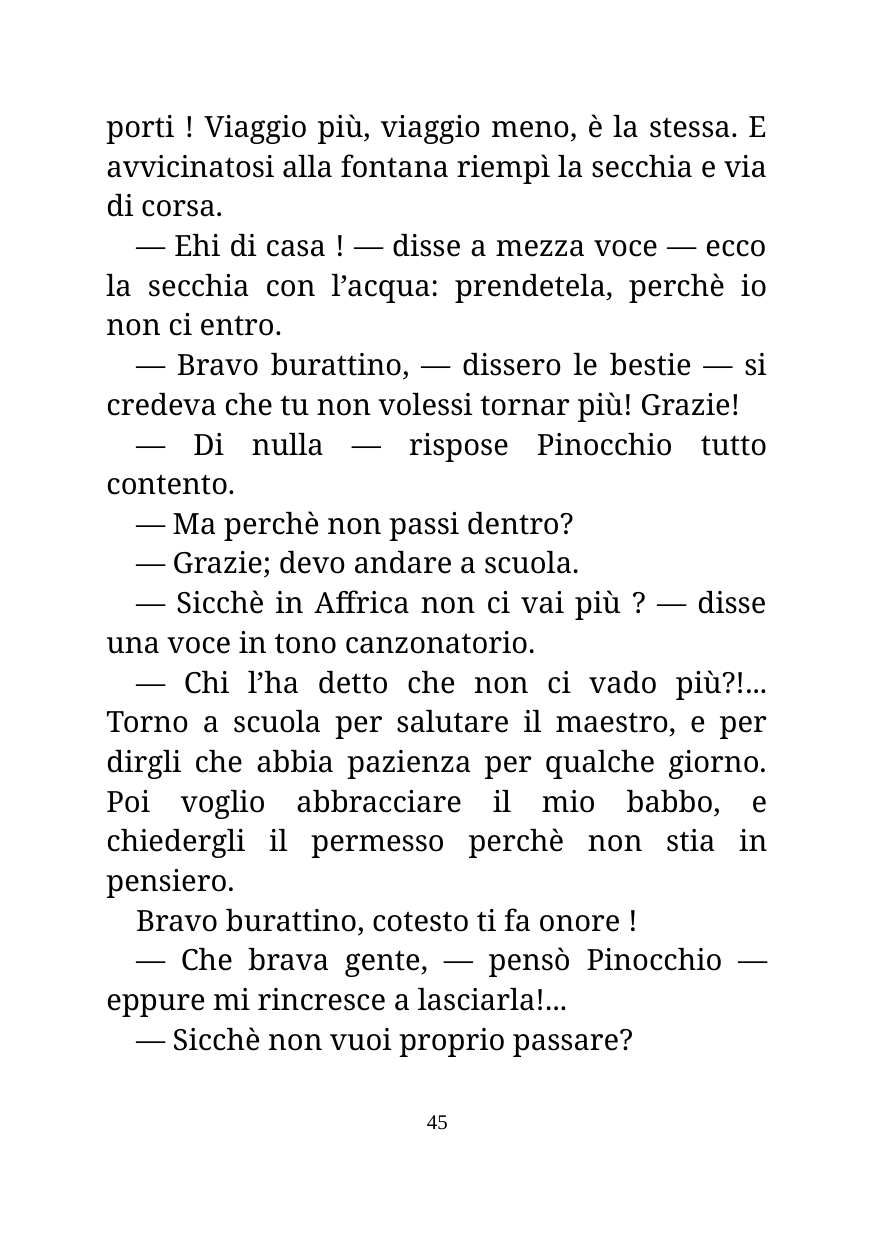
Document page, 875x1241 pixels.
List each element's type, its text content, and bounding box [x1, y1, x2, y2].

text — Sicchè non vuoi proprio passare? [106, 1019, 768, 1059]
text — Bravo burattino, — dissero le bestie — si credeva che tu non volessi tornar più! Grazie! [106, 344, 768, 424]
text — Sicchè in Affrica non ci vai più ? — disse una voce in tono canzonatorio. [106, 582, 768, 662]
text — Grazie; devo andare a scuola. [106, 543, 768, 582]
text Bravo burattino, cotesto ti fa onore ! [106, 900, 768, 940]
text — Ma perchè non passi dentro? [106, 503, 768, 543]
text — Che brava gente, — pensò Pinocchio — eppure mi rincresce a lasciarla!... [106, 940, 768, 1019]
text — Di nulla — rispose Pinocchio tutto contento. [106, 424, 768, 503]
text — Chi l’ha detto che non ci vado più?!... Torno a scuola per salutare il maestro, e per dirgli che abbia pazienza per qualche giorno. Poi voglio abbracciare il mio babbo, e chiedergli il permesso perchè non stia in pensiero. [106, 662, 768, 900]
text — Ehi di casa ! — disse a mezza voce — ecco la secchia con l’acqua: prendetela, perchè io non ci entro. [106, 225, 768, 344]
text porti ! Viaggio più, viaggio meno, è la stessa. E avvicinatosi alla fontana riempì la secchia e via di corsa. [106, 106, 768, 225]
